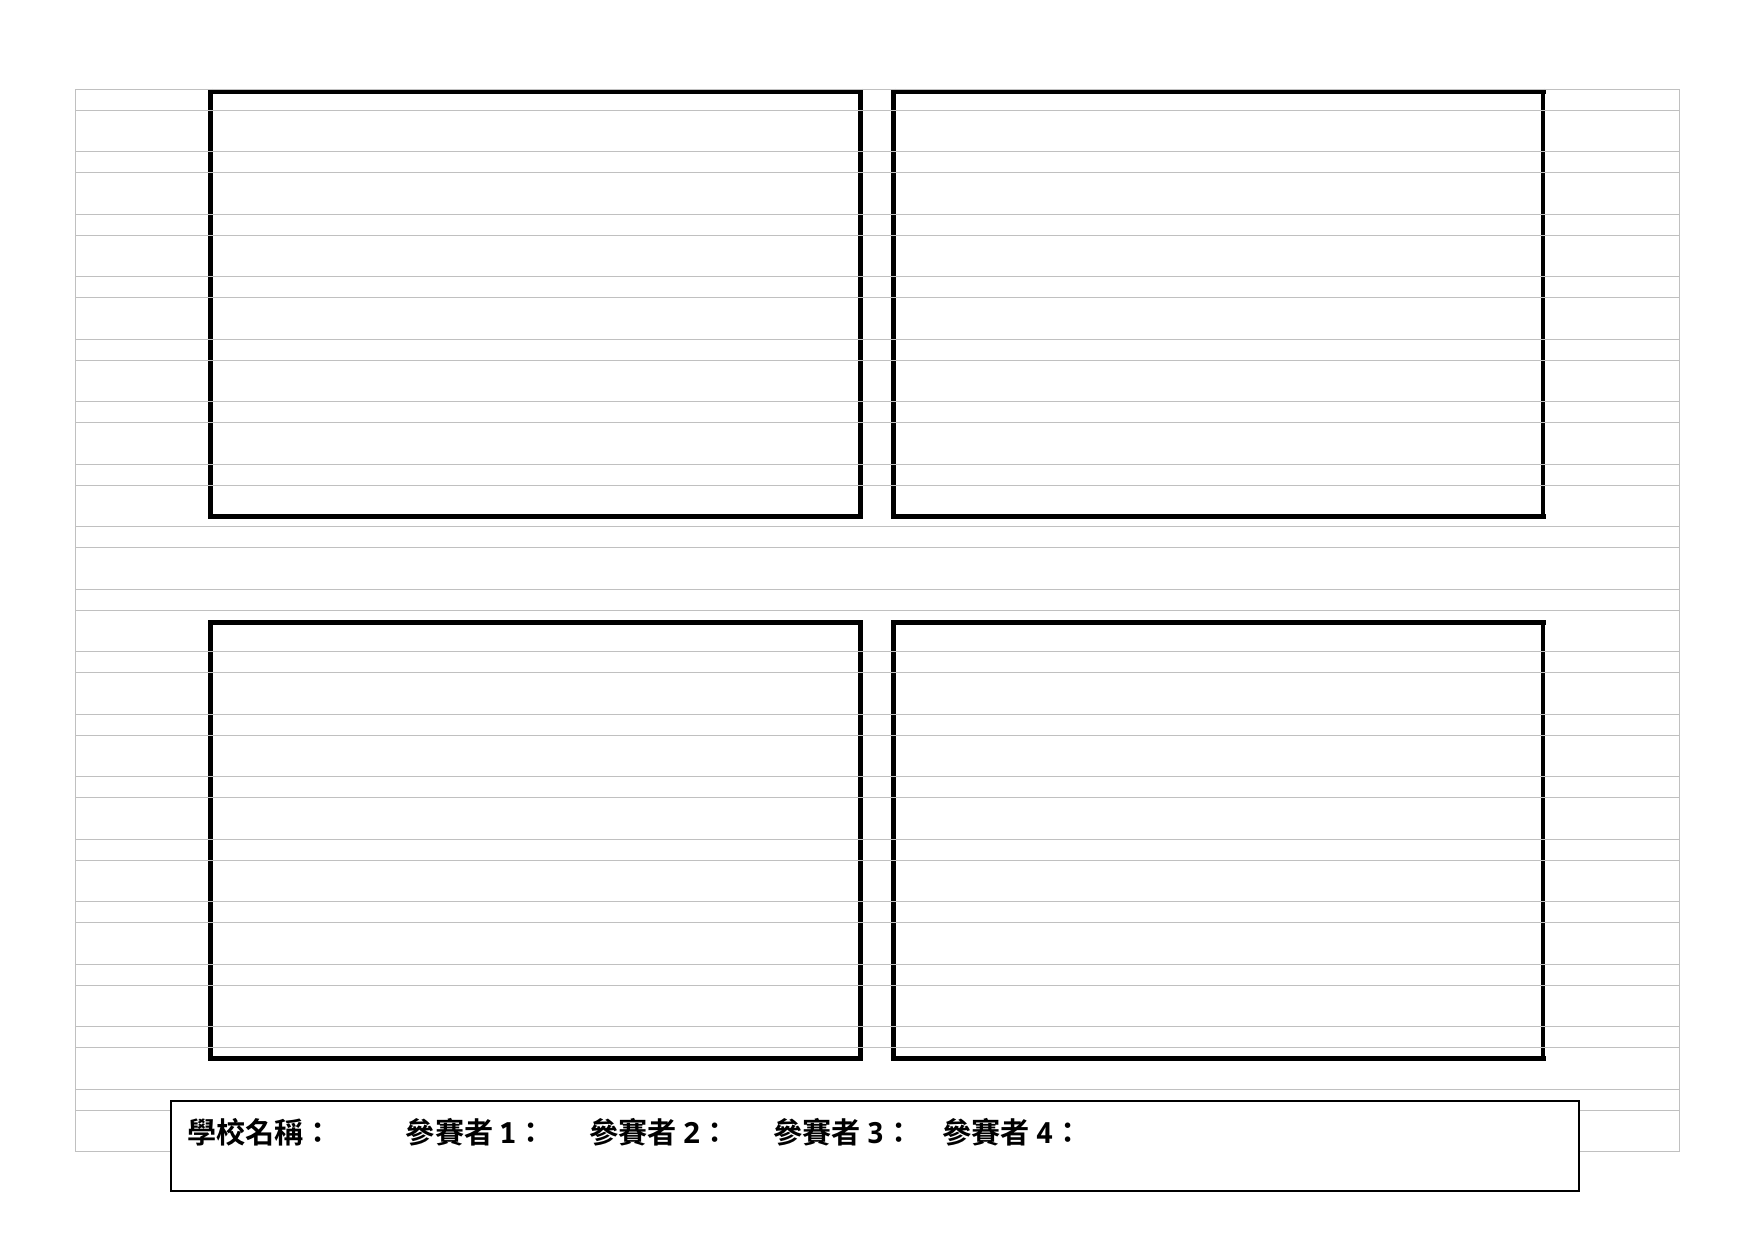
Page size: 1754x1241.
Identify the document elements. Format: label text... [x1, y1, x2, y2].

table_cell [896, 840, 1541, 860]
table_cell [211, 611, 860, 620]
table_header [896, 277, 1541, 297]
table_cell [896, 715, 1541, 735]
table_cell [860, 527, 893, 547]
table_header [896, 298, 1541, 339]
table_header [863, 298, 891, 339]
table_header [863, 173, 891, 214]
table_header [863, 215, 891, 235]
table_cell [213, 840, 858, 860]
table_cell [863, 673, 891, 714]
table_header [213, 486, 858, 514]
table_cell [863, 861, 891, 901]
table_cell [213, 798, 858, 839]
table_header [896, 361, 1541, 401]
table_cell [213, 986, 858, 1026]
table_cell [213, 902, 858, 922]
table_cell [863, 986, 891, 1026]
table_header [863, 277, 891, 297]
table_cell [894, 527, 1543, 547]
table_cell [213, 777, 858, 797]
table_cell [863, 620, 891, 651]
table_header [863, 361, 891, 401]
table_cell [213, 1048, 858, 1056]
table_cell [894, 611, 1543, 620]
table_header [213, 340, 858, 360]
table_cell [863, 777, 891, 797]
table_header [863, 152, 891, 172]
table_cell [863, 902, 891, 922]
table_header [896, 94, 1541, 110]
table_header [213, 111, 858, 151]
table_header [213, 152, 858, 172]
table_cell [213, 965, 858, 985]
table_header [863, 423, 891, 464]
table_header [896, 215, 1541, 235]
table_cell [896, 923, 1541, 964]
table_header [863, 340, 891, 360]
table_cell [860, 611, 893, 620]
table_header [213, 298, 858, 339]
table_cell [896, 625, 1541, 651]
table_cell [860, 590, 893, 610]
table_header [896, 111, 1541, 151]
table_header [213, 236, 858, 276]
table_header [896, 465, 1541, 485]
table_cell [896, 736, 1541, 776]
table_header [896, 486, 1541, 514]
table_cell [860, 514, 893, 526]
table_header [213, 361, 858, 401]
table_header [213, 173, 858, 214]
table_header [863, 111, 891, 151]
table_cell [863, 1027, 891, 1047]
table_cell [863, 1048, 891, 1056]
table_cell [896, 652, 1541, 672]
table_cell [211, 527, 860, 547]
table_header [896, 402, 1541, 422]
table_cell [894, 548, 1543, 589]
table_header [863, 90, 891, 110]
text 學校名稱： 參賽者1： 參賽者2： 參賽者3： 參賽者4： [187, 1109, 1563, 1152]
table_header [863, 402, 891, 422]
table_header [896, 423, 1541, 464]
table_cell [213, 861, 858, 901]
table_header [213, 465, 858, 485]
table_cell [213, 652, 858, 672]
table_cell [863, 736, 891, 776]
table_header [896, 340, 1541, 360]
table_header [863, 486, 891, 514]
table_cell [896, 965, 1541, 985]
table_cell [896, 986, 1541, 1026]
table_cell [211, 519, 860, 526]
table_cell [213, 673, 858, 714]
table_cell [860, 548, 893, 589]
table_cell [213, 1027, 858, 1047]
table_cell [863, 652, 891, 672]
table_cell [896, 673, 1541, 714]
table_cell [863, 715, 891, 735]
table_cell [211, 548, 860, 589]
table_header [896, 173, 1541, 214]
table_cell [863, 923, 891, 964]
table_cell [863, 840, 891, 860]
table_cell [863, 965, 891, 985]
table_header [896, 236, 1541, 276]
table_header [213, 402, 858, 422]
table_cell [213, 715, 858, 735]
table_header [213, 423, 858, 464]
table_cell [211, 590, 860, 610]
table_cell [896, 861, 1541, 901]
table_cell [896, 1027, 1541, 1047]
table_header [863, 236, 891, 276]
table_cell [863, 798, 891, 839]
table_cell [896, 1048, 1541, 1056]
table_cell [213, 625, 858, 651]
table_header [863, 465, 891, 485]
table_cell [896, 777, 1541, 797]
table_cell [894, 519, 1543, 526]
table_header [896, 152, 1541, 172]
table_header [213, 215, 858, 235]
table_cell [896, 902, 1541, 922]
table_cell [213, 923, 858, 964]
table_header [213, 277, 858, 297]
table_cell [894, 590, 1543, 610]
table_cell [896, 798, 1541, 839]
table_header [213, 94, 858, 110]
table_cell [213, 736, 858, 776]
